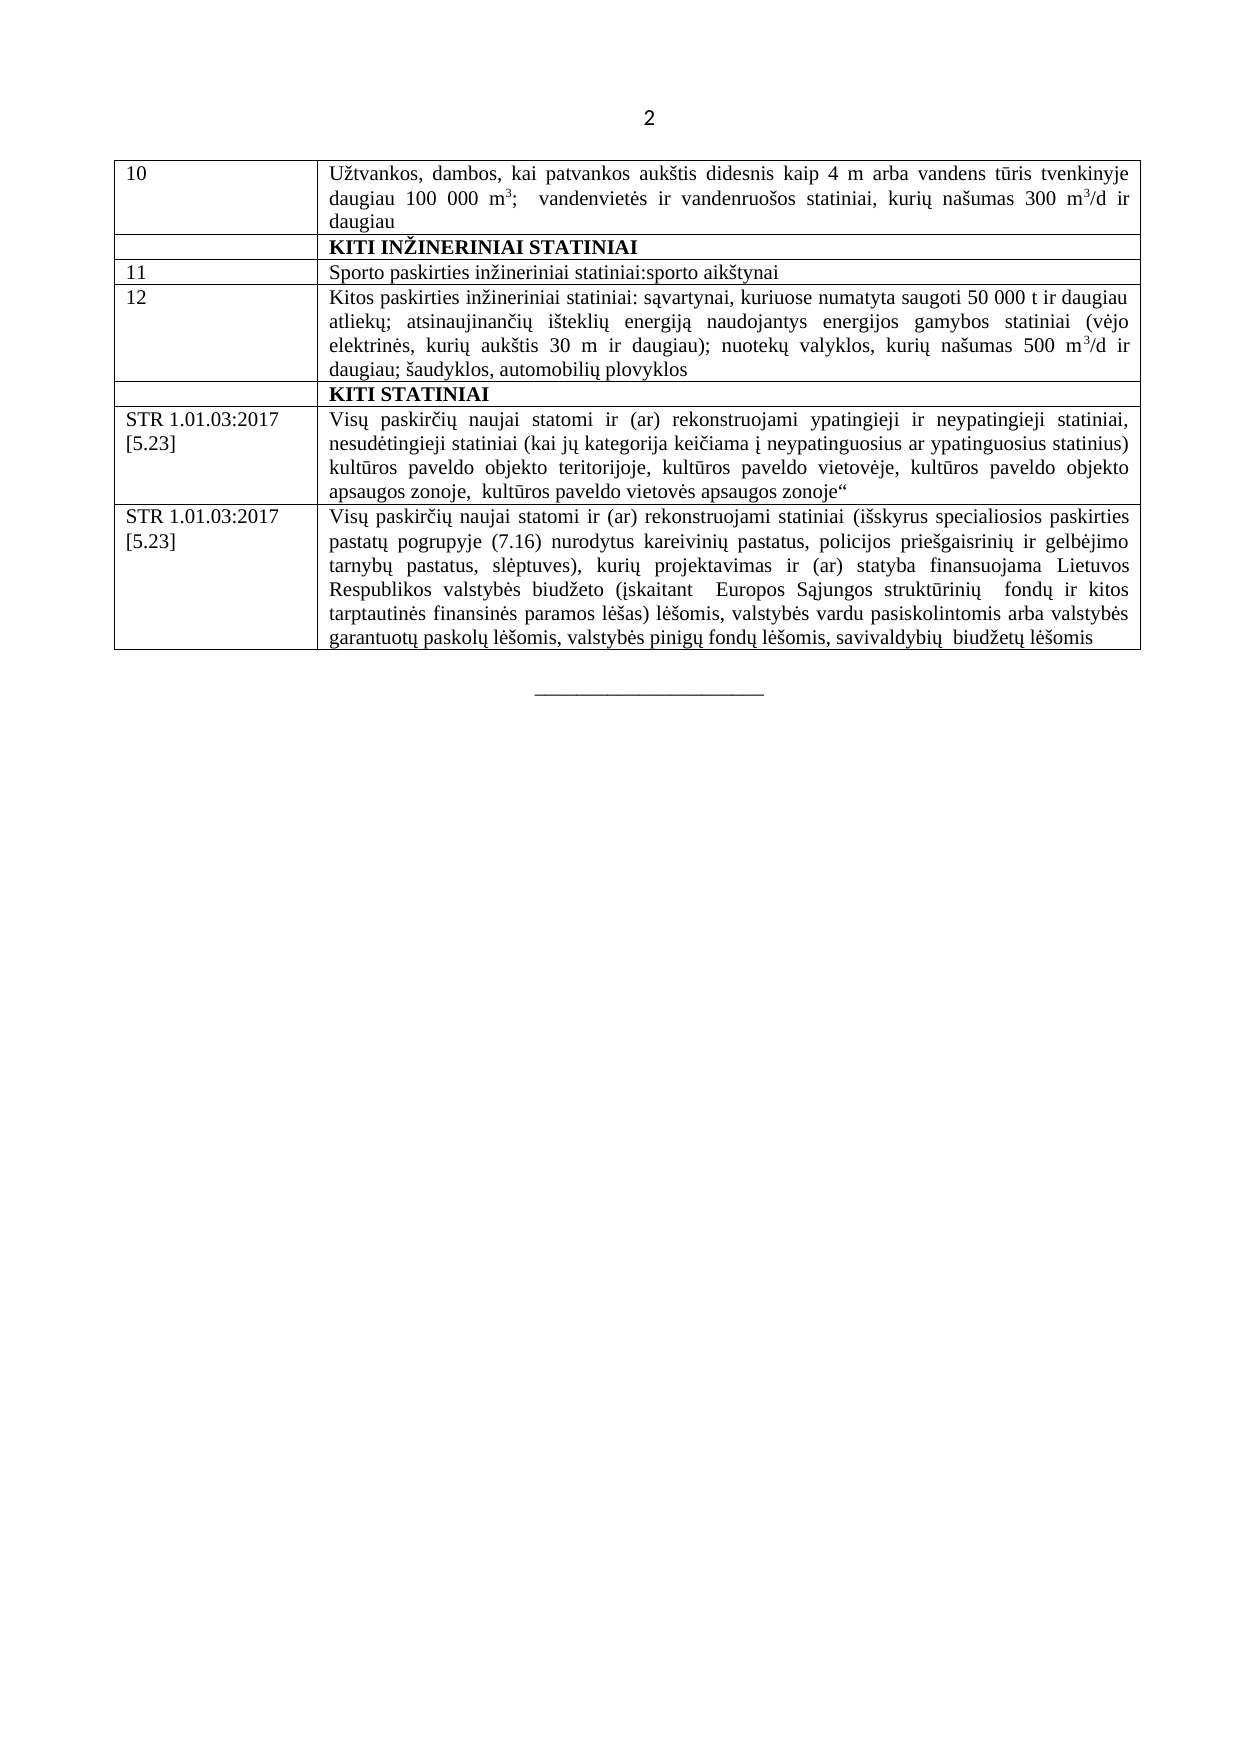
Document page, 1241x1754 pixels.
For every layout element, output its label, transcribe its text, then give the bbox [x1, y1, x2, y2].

table_cell Visų paskirčių naujai statomi ir (ar) rekonstruojami ypatingieji ir neypatingieji statiniai, nesudėtingieji statiniai (kai jų kategorija keičiama į neypatinguosius ar ypatinguosius statinius) kultūros paveldo objekto teritorijoje, kultūros paveldo vietovėje, kultūros paveldo objekto apsaugos zonoje, kultūros paveldo vietovės apsaugos zonoje“ [318, 407, 1140, 503]
table_cell Sporto paskirties inžineriniai statiniai:sporto aikštynai [318, 260, 1140, 284]
table_cell STR 1.01.03:2017 [5.23] [115, 505, 317, 649]
table_cell [115, 235, 317, 259]
table_cell Užtvankos, dambos, kai patvankos aukštis didesnis kaip 4 m arba vandens tūris tvenkinyje daugiau 100 000 m3; vandenvietės ir vandenruošos statiniai, kurių našumas 300 m3/d ir daugiau [318, 161, 1140, 233]
table_cell KITI STATINIAI [318, 382, 1140, 406]
table_cell STR 1.01.03:2017 [5.23] [115, 407, 317, 503]
table_cell Visų paskirčių naujai statomi ir (ar) rekonstruojami statiniai (išskyrus specialiosios paskirties pastatų pogrupyje (7.16) nurodytus kareivinių pastatus, policijos priešgaisrinių ir gelbėjimo tarnybų pastatus, slėptuves), kurių projektavimas ir (ar) statyba finansuojama Lietuvos Respublikos valstybės biudžeto (įskaitant Europos Sąjungos struktūrinių fondų ir kitos tarptautinės finansinės paramos lėšas) lėšomis, valstybės vardu pasiskolintomis arba valstybės garantuotų paskolų lėšomis, valstybės pinigų fondų lėšomis, savivaldybių biudžetų lėšomis [318, 505, 1140, 649]
table_cell [115, 382, 317, 406]
table_cell KITI INŽINERINIAI STATINIAI [318, 235, 1140, 259]
table_cell 10 [115, 161, 317, 233]
text ______________________ [103, 674, 1195, 698]
table_cell 12 [115, 285, 317, 381]
table_cell Kitos paskirties inžineriniai statiniai: sąvartynai, kuriuose numatyta saugoti 50 000 t ir daugiau atliekų; atsinaujinančių išteklių energiją naudojantys energijos gamybos statiniai (vėjo elektrinės, kurių aukštis 30 m ir daugiau); nuotekų valyklos, kurių našumas 500 m3/d ir daugiau; šaudyklos, automobilių plovyklos [318, 285, 1140, 381]
table_cell 11 [115, 260, 317, 284]
